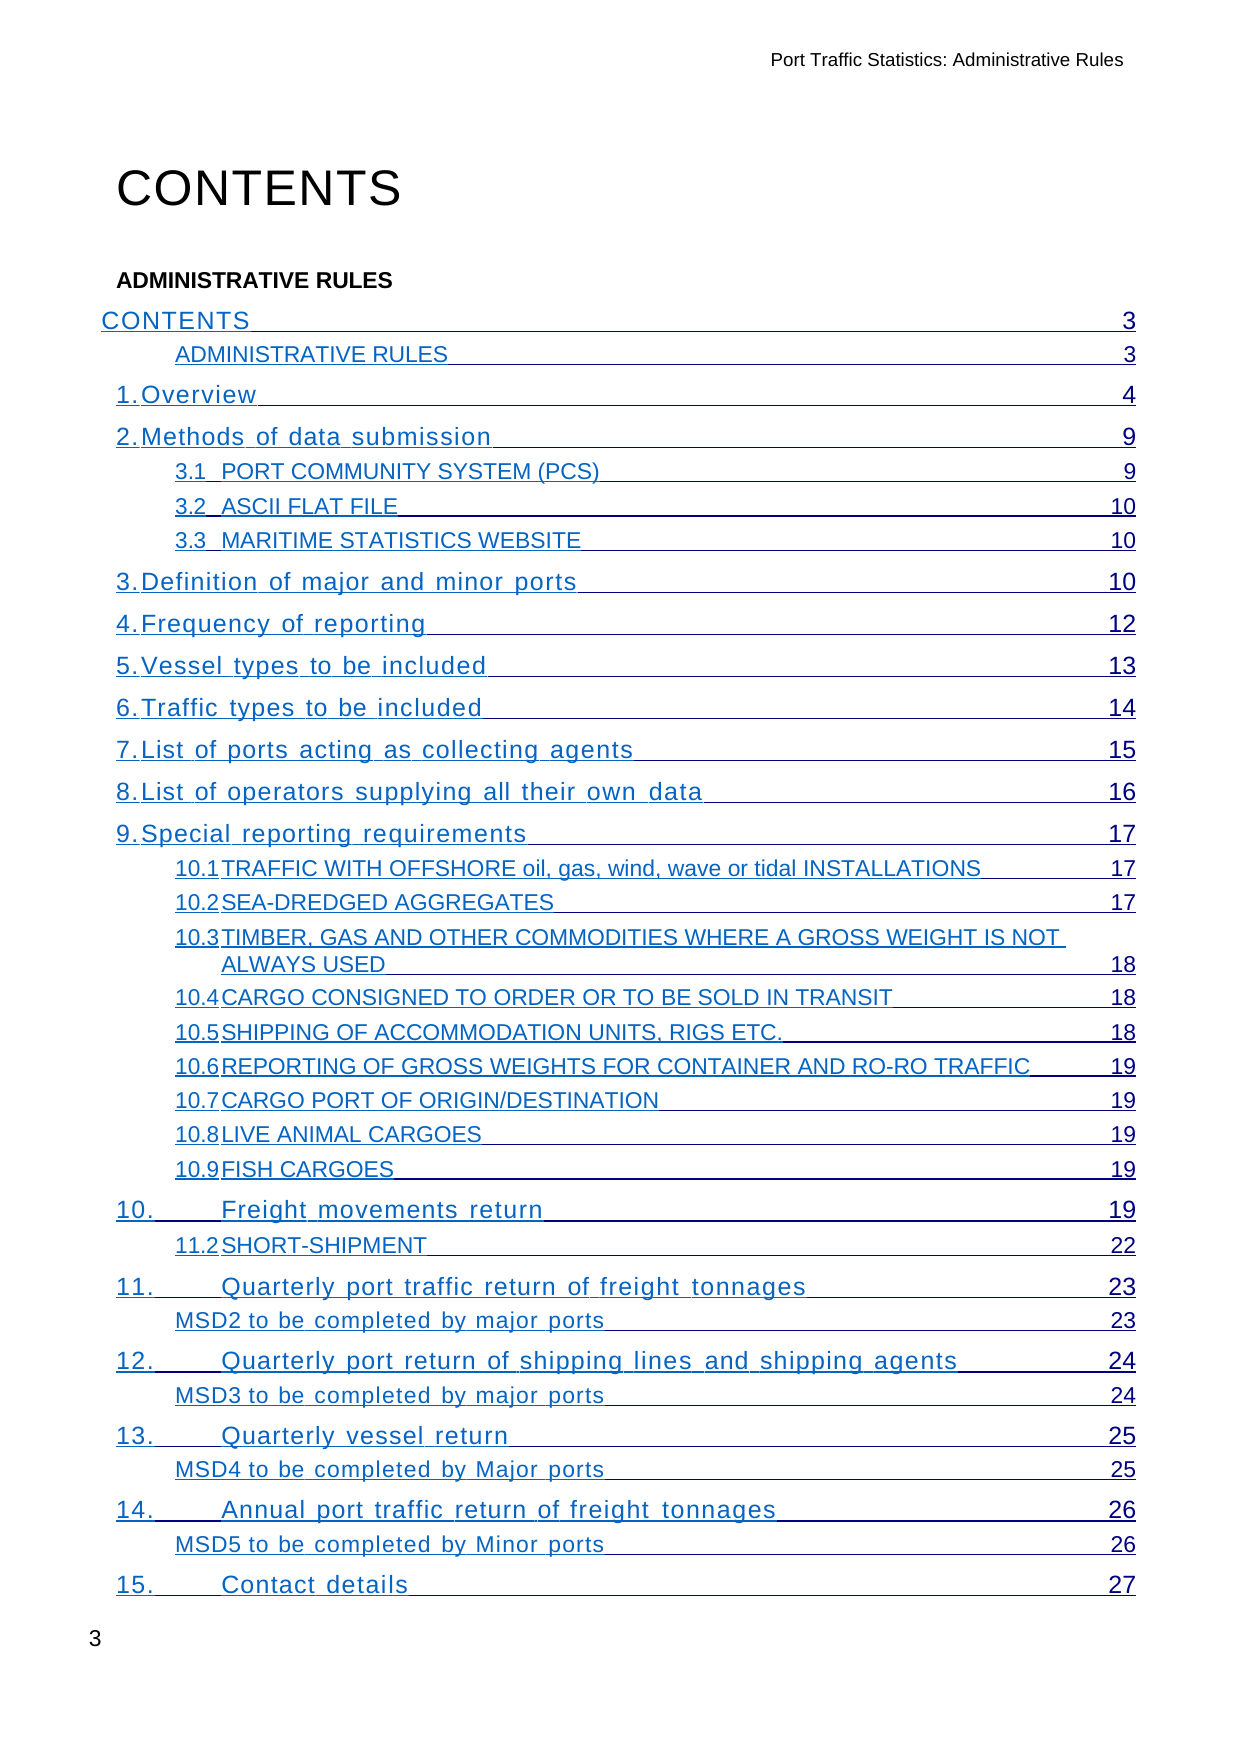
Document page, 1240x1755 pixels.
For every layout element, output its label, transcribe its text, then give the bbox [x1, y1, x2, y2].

text 10. Freight movements return 19 [116, 1196, 1137, 1225]
text 8. List of operators supplying all their own data 16 [116, 777, 1137, 806]
text 13. Quarterly vessel return 25 [116, 1421, 1137, 1450]
text 3.3 MARITIME STATISTICS WEBSITE 10 [175, 526, 1137, 554]
text MSD4 to be completed by Major ports 25 [175, 1456, 1137, 1483]
text 3. Definition of major and minor ports 10 [116, 567, 1137, 596]
text 6. Traffic types to be included 14 [116, 693, 1137, 722]
text 3.2 ASCII FLAT FILE 10 [175, 492, 1137, 520]
text 10.5 SHIPPING OF ACCOMMODATION UNITS, RIGS ETC. 18 [175, 1018, 1137, 1046]
text MSD5 to be completed by Minor ports 26 [175, 1531, 1137, 1557]
text 10.8 LIVE ANIMAL CARGOES 19 [175, 1120, 1137, 1148]
text 3.1 PORT COMMUNITY SYSTEM (PCS) 9 [175, 457, 1137, 486]
text 2. Methods of data submission 9 [116, 422, 1137, 451]
subtitle ADMINISTRATIVE RULES [116, 267, 1137, 293]
subtitle CONTENTS [116, 159, 1137, 216]
text 1. Overview 4 [116, 380, 1137, 409]
text 12. Quarterly port return of shipping lines and shipping agents 24 [116, 1346, 1137, 1376]
text 15. Contact details 27 [116, 1570, 1137, 1599]
text 5. Vessel types to be included 13 [116, 651, 1137, 680]
text 10.1 TRAFFIC WITH OFFSHORE oil, gas, wind, wave or tidal INSTALLATIONS 17 [175, 854, 1137, 882]
text 10.9 FISH CARGOES 19 [175, 1155, 1137, 1183]
text 14. Annual port traffic return of freight tonnages 26 [116, 1496, 1137, 1525]
text 11.2 SHORT-SHIPMENT 22 [175, 1231, 1137, 1259]
text 4. Frequency of reporting 12 [116, 609, 1137, 638]
text MSD2 to be completed by major ports 23 [175, 1307, 1137, 1333]
text MSD3 to be completed by major ports 24 [175, 1382, 1137, 1408]
text 10.3 TIMBER, GAS AND OTHER COMMODITIES WHERE A GROSS WEIGHT IS NOT ALWAYS USED 18 [175, 923, 1137, 977]
text ADMINISTRATIVE RULES 3 [175, 341, 1137, 367]
text 7. List of ports acting as collecting agents 15 [116, 735, 1137, 764]
text 10.7 CARGO PORT OF ORIGIN/DESTINATION 19 [175, 1086, 1137, 1114]
text 10.2 SEA-DREDGED AGGREGATES 17 [175, 888, 1137, 916]
text 9. Special reporting requirements 17 [116, 819, 1137, 848]
text CONTENTS 3 [101, 306, 1137, 335]
text 10.6 REPORTING OF GROSS WEIGHTS FOR CONTAINER AND RO-RO TRAFFIC 19 [175, 1052, 1137, 1080]
text 10.4 CARGO CONSIGNED TO ORDER OR TO BE SOLD IN TRANSIT 18 [175, 983, 1137, 1011]
text 11. Quarterly port traffic return of freight tonnages 23 [116, 1272, 1137, 1301]
